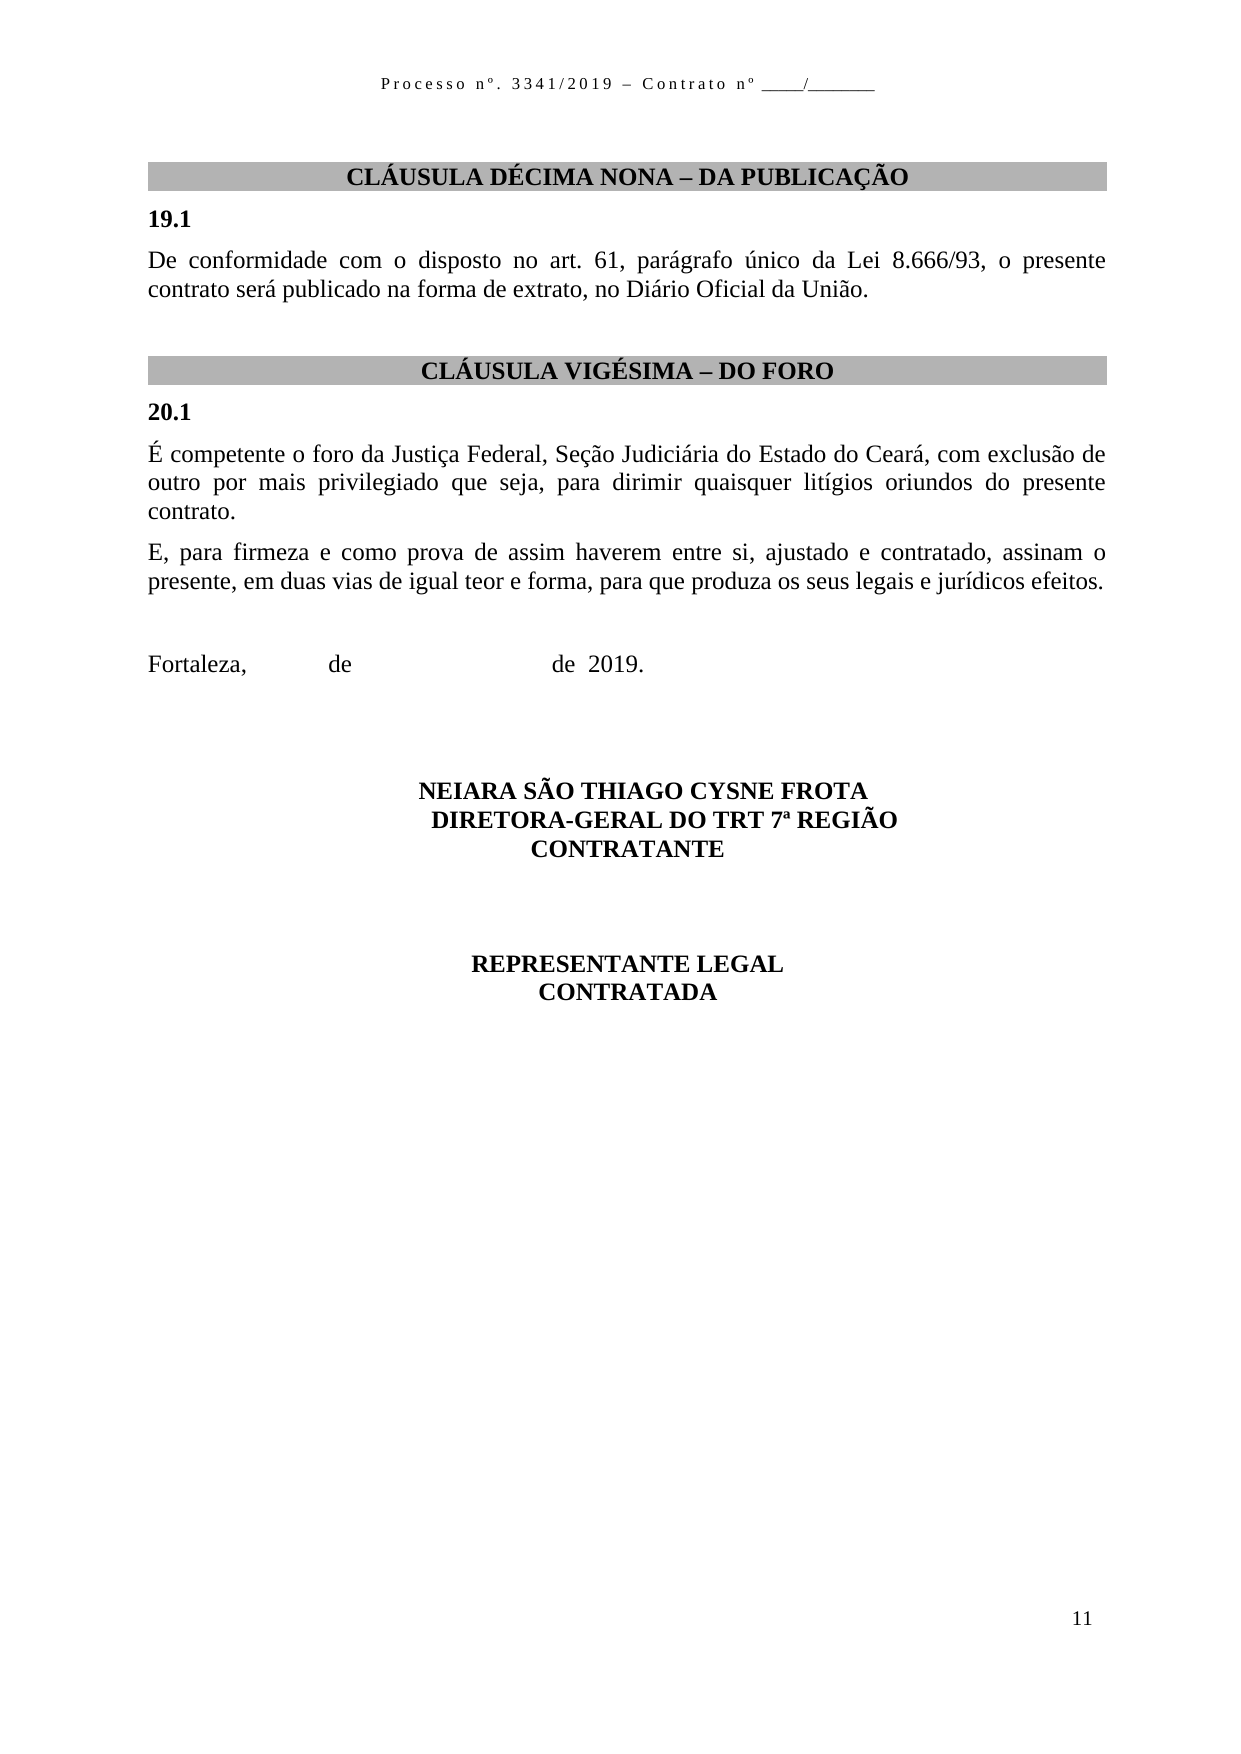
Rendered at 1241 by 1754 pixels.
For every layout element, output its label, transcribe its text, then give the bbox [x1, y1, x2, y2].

subtitle CLÁUSULA VIGÉSIMA – DO FORO [148, 356, 1107, 385]
subtitle NEIARA SÃO THIAGO CYSNE FROTA [148, 776, 1107, 805]
text É competente o foro da Justiça Federal, Seção Judiciária do Estado do Ceará, com exclusão de outro por mais privilegiado que seja, para dirimir quaisquer litígios oriundos do presente contrato. [148, 439, 1107, 525]
text E, para firmeza e como prova de assim haverem entre si, ajustado e contratado, assinam o presente, em duas vias de igual teor e forma, para que produza os seus legais e jurídicos efeitos. [148, 537, 1107, 595]
text CONTRATANTE [148, 834, 1107, 862]
text De conformidade com o disposto no art. 61, parágrafo único da Lei 8.666/93, o presente contrato será publicado na forma de extrato, no Diário Oficial da União. [148, 245, 1107, 302]
text CONTRATADA [148, 977, 1107, 1006]
subtitle Fortaleza, de de 2019. [148, 649, 1107, 677]
list 20.1 [148, 397, 1107, 426]
text REPRESENTANTE LEGAL [148, 949, 1107, 977]
list 19.1 [148, 204, 1107, 232]
subtitle DIRETORA-GERAL DO TRT 7ª REGIÃO [148, 805, 1107, 834]
subtitle CLÁUSULA DÉCIMA NONA – DA PUBLICAÇÃO [148, 162, 1107, 191]
